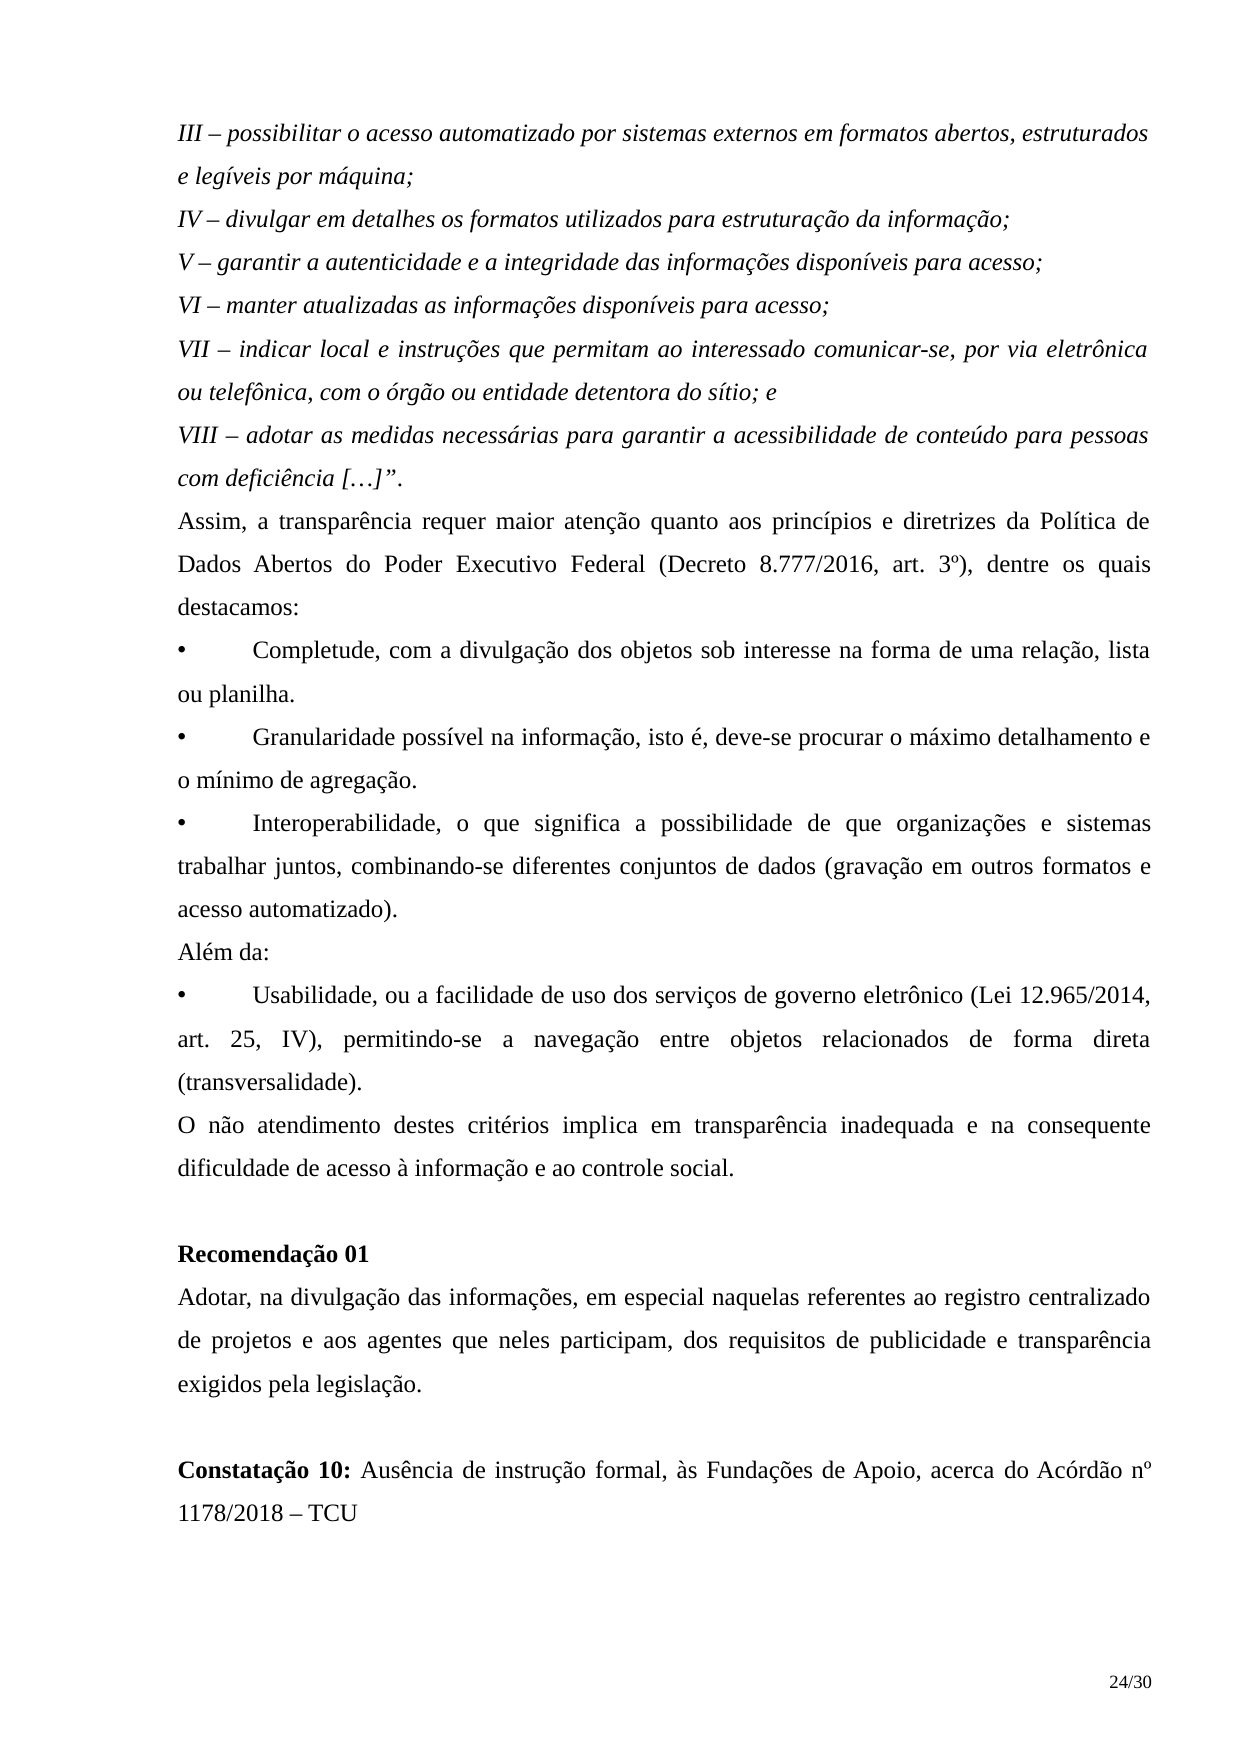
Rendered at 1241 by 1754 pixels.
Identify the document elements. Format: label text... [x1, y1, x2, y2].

list Usabilidade, ou a facilidade de uso dos serviços de governo eletrônico (Lei 12.965/2014, art. 25, IV), permitindo-se a navegação entre objetos relacionados de forma direta (transversalidade). [177, 981, 1152, 1096]
text Além da: [177, 937, 1152, 966]
list Granularidade possível na informação, isto é, deve-se procurar o máximo detalhamento e o mínimo de agregação. [177, 722, 1152, 794]
text Assim, a transparência requer maior atenção quanto aos princípios e diretrizes da Política de Dados Abertos do Poder Executivo Federal (Decreto 8.777/2016, art. 3º), dentre os quais destacamos: [177, 506, 1152, 621]
text VII – indicar local e instruções que permitam ao interessado comunicar-se, por via eletrônica ou telefônica, com o órgão ou entidade detentora do sítio; e [177, 334, 1152, 406]
text III – possibilitar o acesso automatizado por sistemas externos em formatos abertos, estruturados e legíveis por máquina; [177, 118, 1152, 190]
text Recomendação 01 [177, 1239, 1152, 1268]
text Constatação 10: Ausência de instrução formal, às Fundações de Apoio, acerca do Acórdão nº 1178/2018 – TCU [177, 1455, 1152, 1527]
text V – garantir a autenticidade e a integridade das informações disponíveis para acesso; [177, 247, 1152, 276]
list Completude, com a divulgação dos objetos sob interesse na forma de uma relação, lista ou planilha. [177, 636, 1152, 707]
text VI – manter atualizadas as informações disponíveis para acesso; [177, 291, 1152, 319]
text IV – divulgar em detalhes os formatos utilizados para estruturação da informação; [177, 204, 1152, 233]
text Adotar, na divulgação das informações, em especial naquelas referentes ao registro centralizado de projetos e aos agentes que neles participam, dos requisitos de publicidade e transparência exigidos pela legislação. [177, 1282, 1152, 1397]
list Interoperabilidade, o que significa a possibilidade de que organizações e sistemas trabalhar juntos, combinando-se diferentes conjuntos de dados (gravação em outros formatos e acesso automatizado). [177, 808, 1152, 923]
list O não atendimento destes critérios implica em transparência inadequada e na consequente dificuldade de acesso à informação e ao controle social. [177, 1110, 1152, 1182]
text VIII – adotar as medidas necessárias para garantir a acessibilidade de conteúdo para pessoas com deficiência […]”. [177, 420, 1152, 492]
